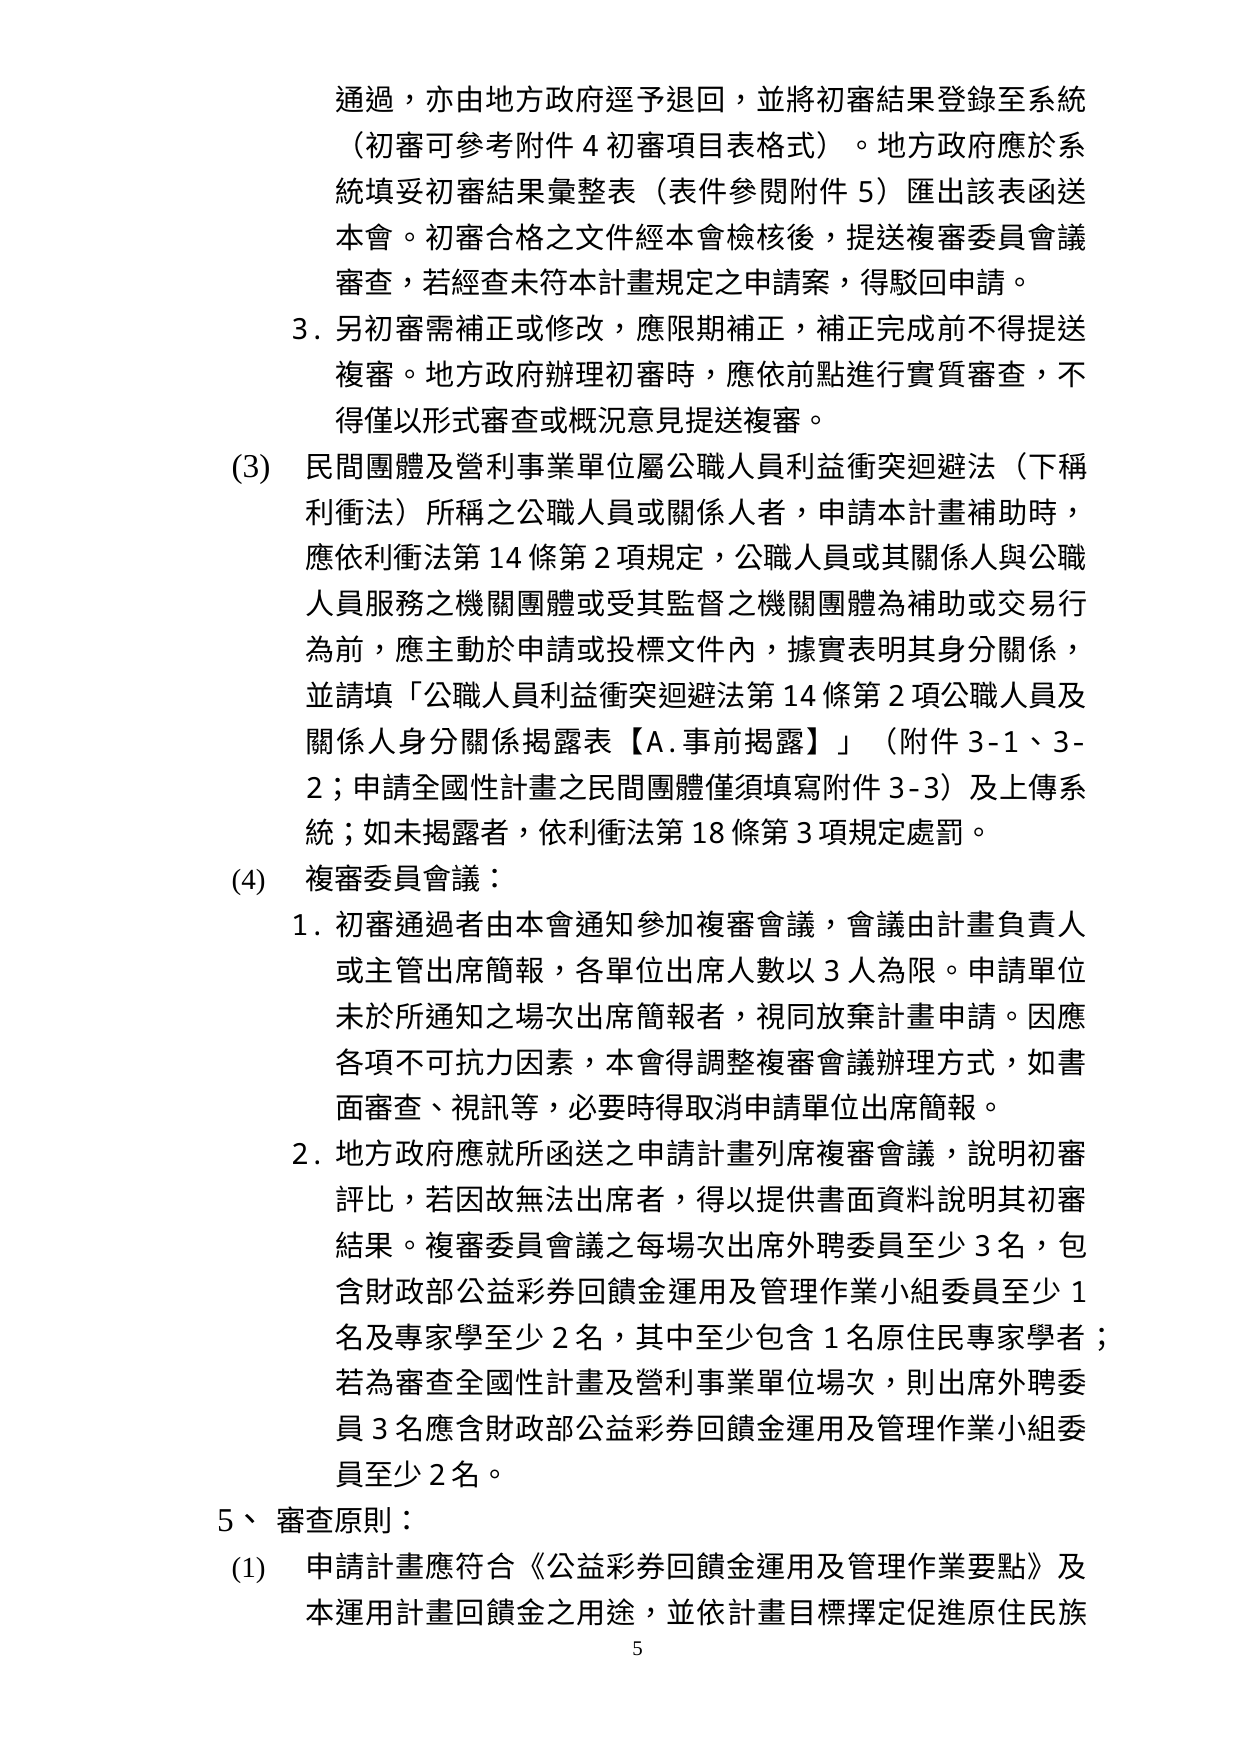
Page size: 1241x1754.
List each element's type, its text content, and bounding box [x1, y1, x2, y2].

list 另初審需補正或修改，應限期補正，補正完成前不得提送複審。地方政府辦理初審時，應依前點進行實質審查，不得僅以形式審查或概況意見提送複審。 [291, 303, 1087, 441]
list 民間團體及營利事業單位屬公職人員利益衝突迴避法（下稱利衝法）所稱之公職人員或關係人者，申請本計畫補助時，應依利衝法第14條第2項規定，公職人員或其關係人與公職人員服務之機關團體或受其監督之機關團體為補助或交易行為前，應主動於申請或投標文件內，據實表明其身分關係，並請填「公職人員利益衝突迴避法第14條第2項公職人員及關係人身分關係揭露表【A.事前揭露】」（附件3-1、3-2；申請全國性計畫之民間團體僅須填寫附件3-3）及上傳系統；如未揭露者，依利衝法第18條第3項規定處罰。 [231, 441, 1087, 853]
list 審查原則： [217, 1495, 1087, 1541]
list 複審委員會議： [231, 853, 1087, 899]
list 地方政府應就所函送之申請計畫列席複審會議，說明初審評比，若因故無法出席者，得以提供書面資料說明其初審結果。複審委員會議之每場次出席外聘委員至少3名，包含財政部公益彩券回饋金運用及管理作業小組委員至少1名及專家學至少2名，其中至少包含1名原住民專家學者；若為審查全國性計畫及營利事業單位場次，則出席外聘委員3名應含財政部公益彩券回饋金運用及管理作業小組委員至少2名。 [291, 1128, 1087, 1495]
list 初審通過者由本會通知參加複審會議，會議由計畫負責人或主管出席簡報，各單位出席人數以3人為限。申請單位未於所通知之場次出席簡報者，視同放棄計畫申請。因應各項不可抗力因素，本會得調整複審會議辦理方式，如書面審查、視訊等，必要時得取消申請單位出席簡報。 [291, 899, 1087, 1128]
list 申請計畫應符合《公益彩券回饋金運用及管理作業要點》及本運用計畫回饋金之用途，並依計畫目標擇定促進原住民族 [231, 1541, 1087, 1632]
list 通過，亦由地方政府逕予退回，並將初審結果登錄至系統（初審可參考附件4初審項目表格式）。地方政府應於系統填妥初審結果彙整表（表件參閱附件5）匯出該表函送本會。初審合格之文件經本會檢核後，提送複審委員會議審查，若經查未符本計畫規定之申請案，得駁回申請。 [291, 74, 1087, 303]
